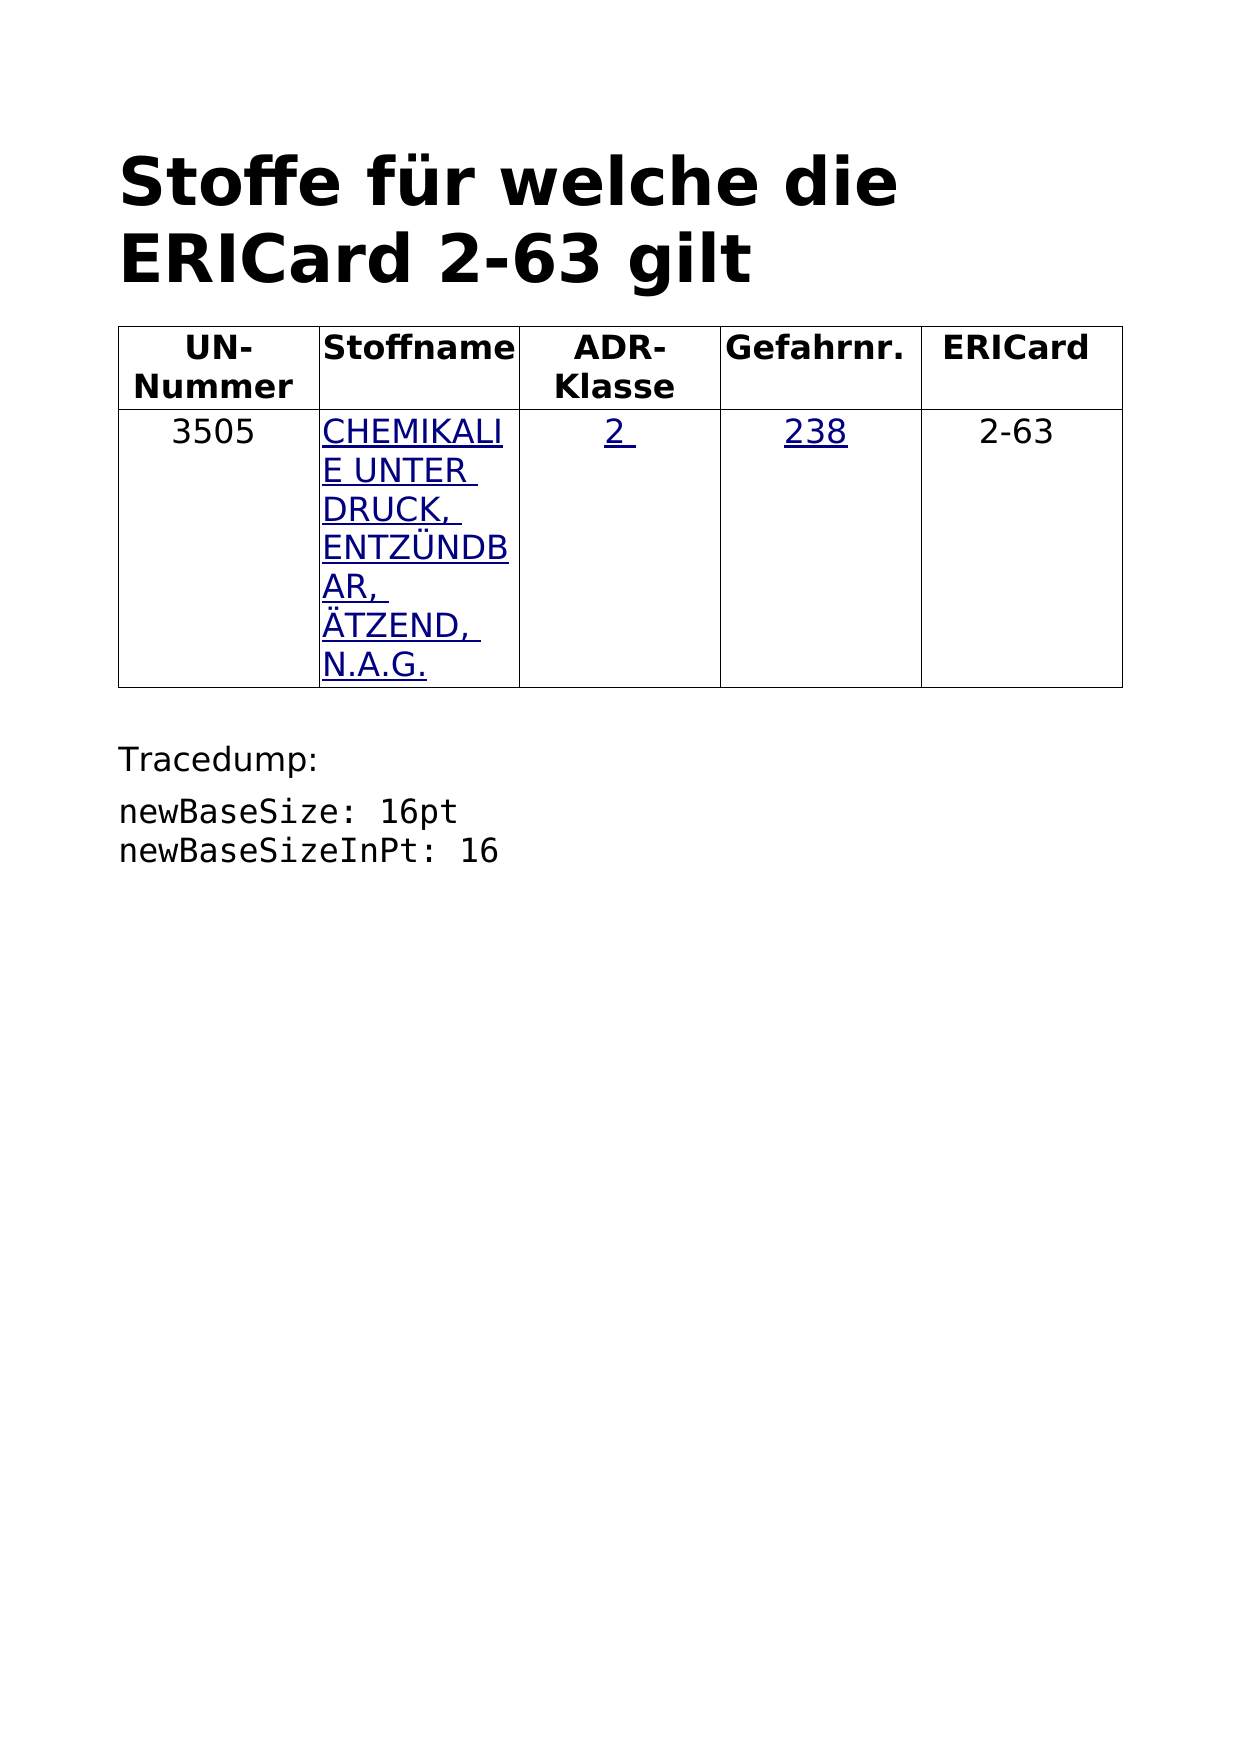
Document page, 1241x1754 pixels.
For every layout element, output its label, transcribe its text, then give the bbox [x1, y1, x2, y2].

text Tracedump: [118, 702, 1122, 780]
text newBaseSize: 16pt newBaseSizeInPt: 16 [118, 792, 1122, 870]
table_header ERICard [922, 327, 1122, 409]
table_cell CHEMIKALIE UNTER DRUCK, ENTZÜNDBAR, ÄTZEND, N.A.G. [320, 410, 519, 687]
table_cell 2-63 [922, 410, 1122, 687]
table_cell 238 [721, 410, 921, 687]
subtitle Stoffe für welche die ERICard 2-63 gilt [118, 143, 1122, 298]
table_cell 3505 [119, 410, 319, 687]
table_header UN-Nummer [119, 327, 319, 409]
table_header ADR-Klasse [520, 327, 720, 409]
table_cell 2 [520, 410, 720, 687]
table_header Stoffname [320, 327, 519, 409]
table_header Gefahrnr. [721, 327, 921, 409]
